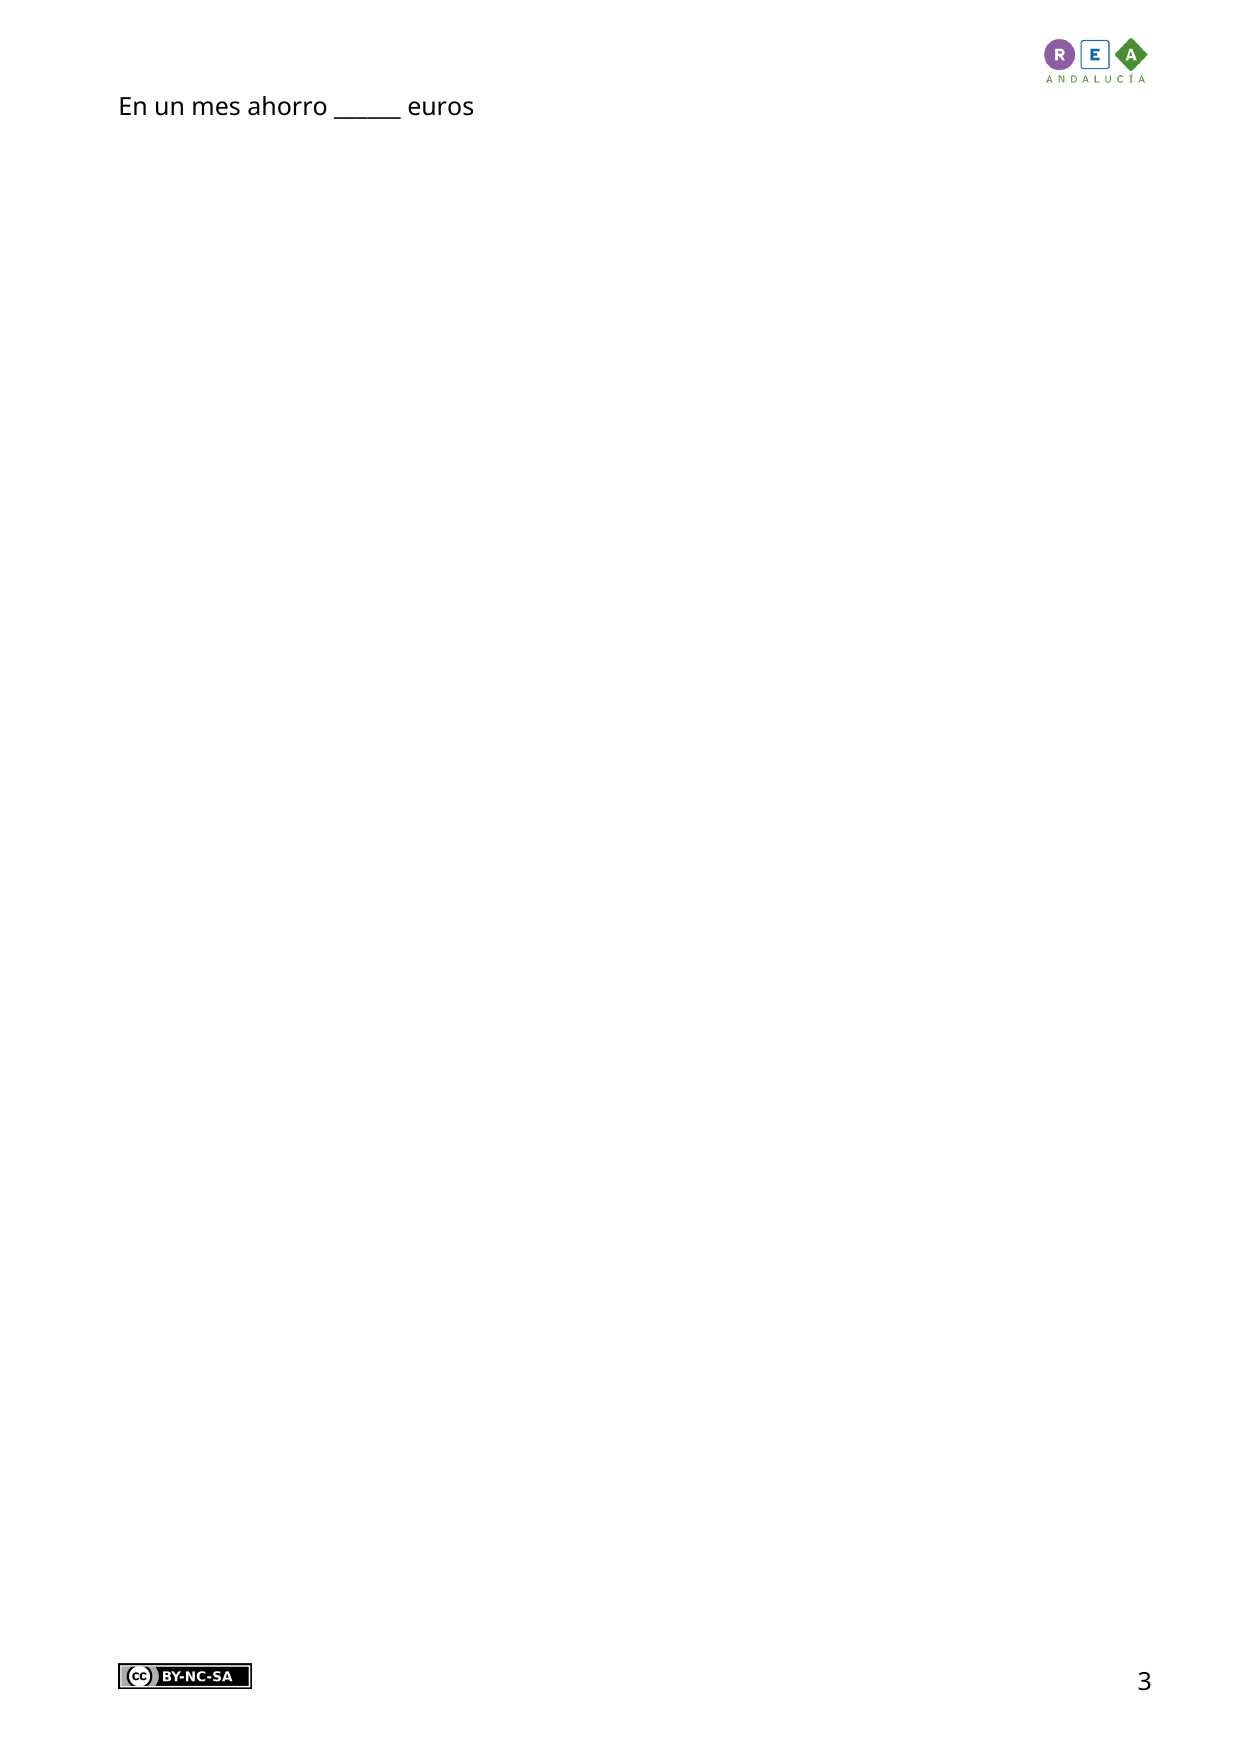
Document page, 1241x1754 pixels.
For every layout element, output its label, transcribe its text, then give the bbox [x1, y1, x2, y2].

picture [118, 1663, 536, 1698]
picture [1039, 33, 1152, 88]
text En un mes ahorro ______ euros [118, 88, 1152, 123]
